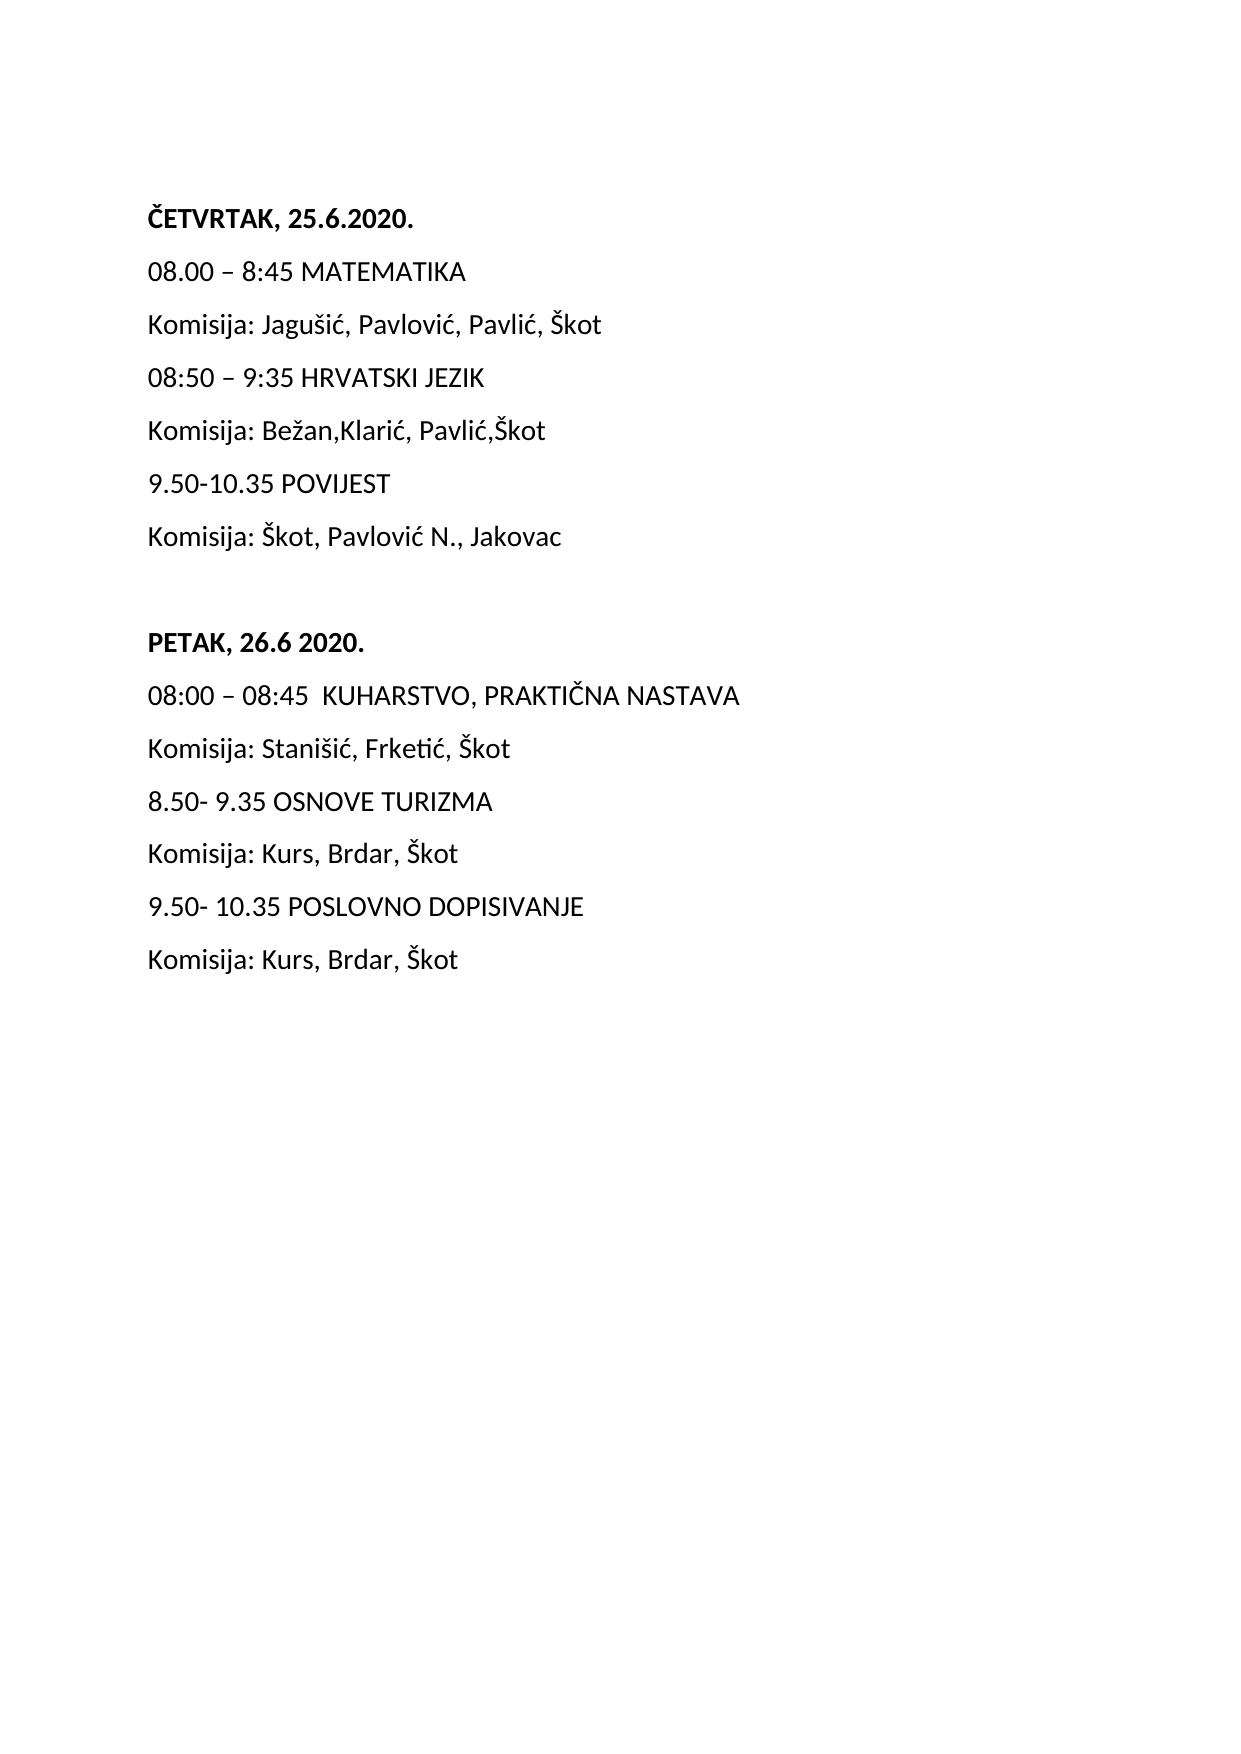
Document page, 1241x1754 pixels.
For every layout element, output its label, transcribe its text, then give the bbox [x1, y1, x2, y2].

text Komisija: Kurs, Brdar, Škot [148, 941, 1093, 977]
text 08:50 – 9:35 HRVATSKI JEZIK [148, 359, 1093, 395]
text 8.50- 9.35 OSNOVE TURIZMA [148, 783, 1093, 818]
text 9.50-10.35 POVIJEST [148, 465, 1093, 501]
text Komisija: Jagušić, Pavlović, Pavlić, Škot [148, 306, 1093, 342]
text Komisija: Stanišić, Frketić, Škot [148, 730, 1093, 765]
text 08.00 – 8:45 MATEMATIKA [148, 253, 1093, 289]
text 9.50- 10.35 POSLOVNO DOPISIVANJE [148, 888, 1093, 924]
text Komisija: Bežan,Klarić, Pavlić,Škot [148, 412, 1093, 448]
text PETAK, 26.6 2020. [148, 624, 1093, 659]
text Komisija: Kurs, Brdar, Škot [148, 836, 1093, 871]
text 08:00 – 08:45 KUHARSTVO, PRAKTIČNA NASTAVA [148, 677, 1093, 712]
text Komisija: Škot, Pavlović N., Jakovac [148, 518, 1093, 554]
text ČETVRTAK, 25.6.2020. [148, 201, 1093, 236]
